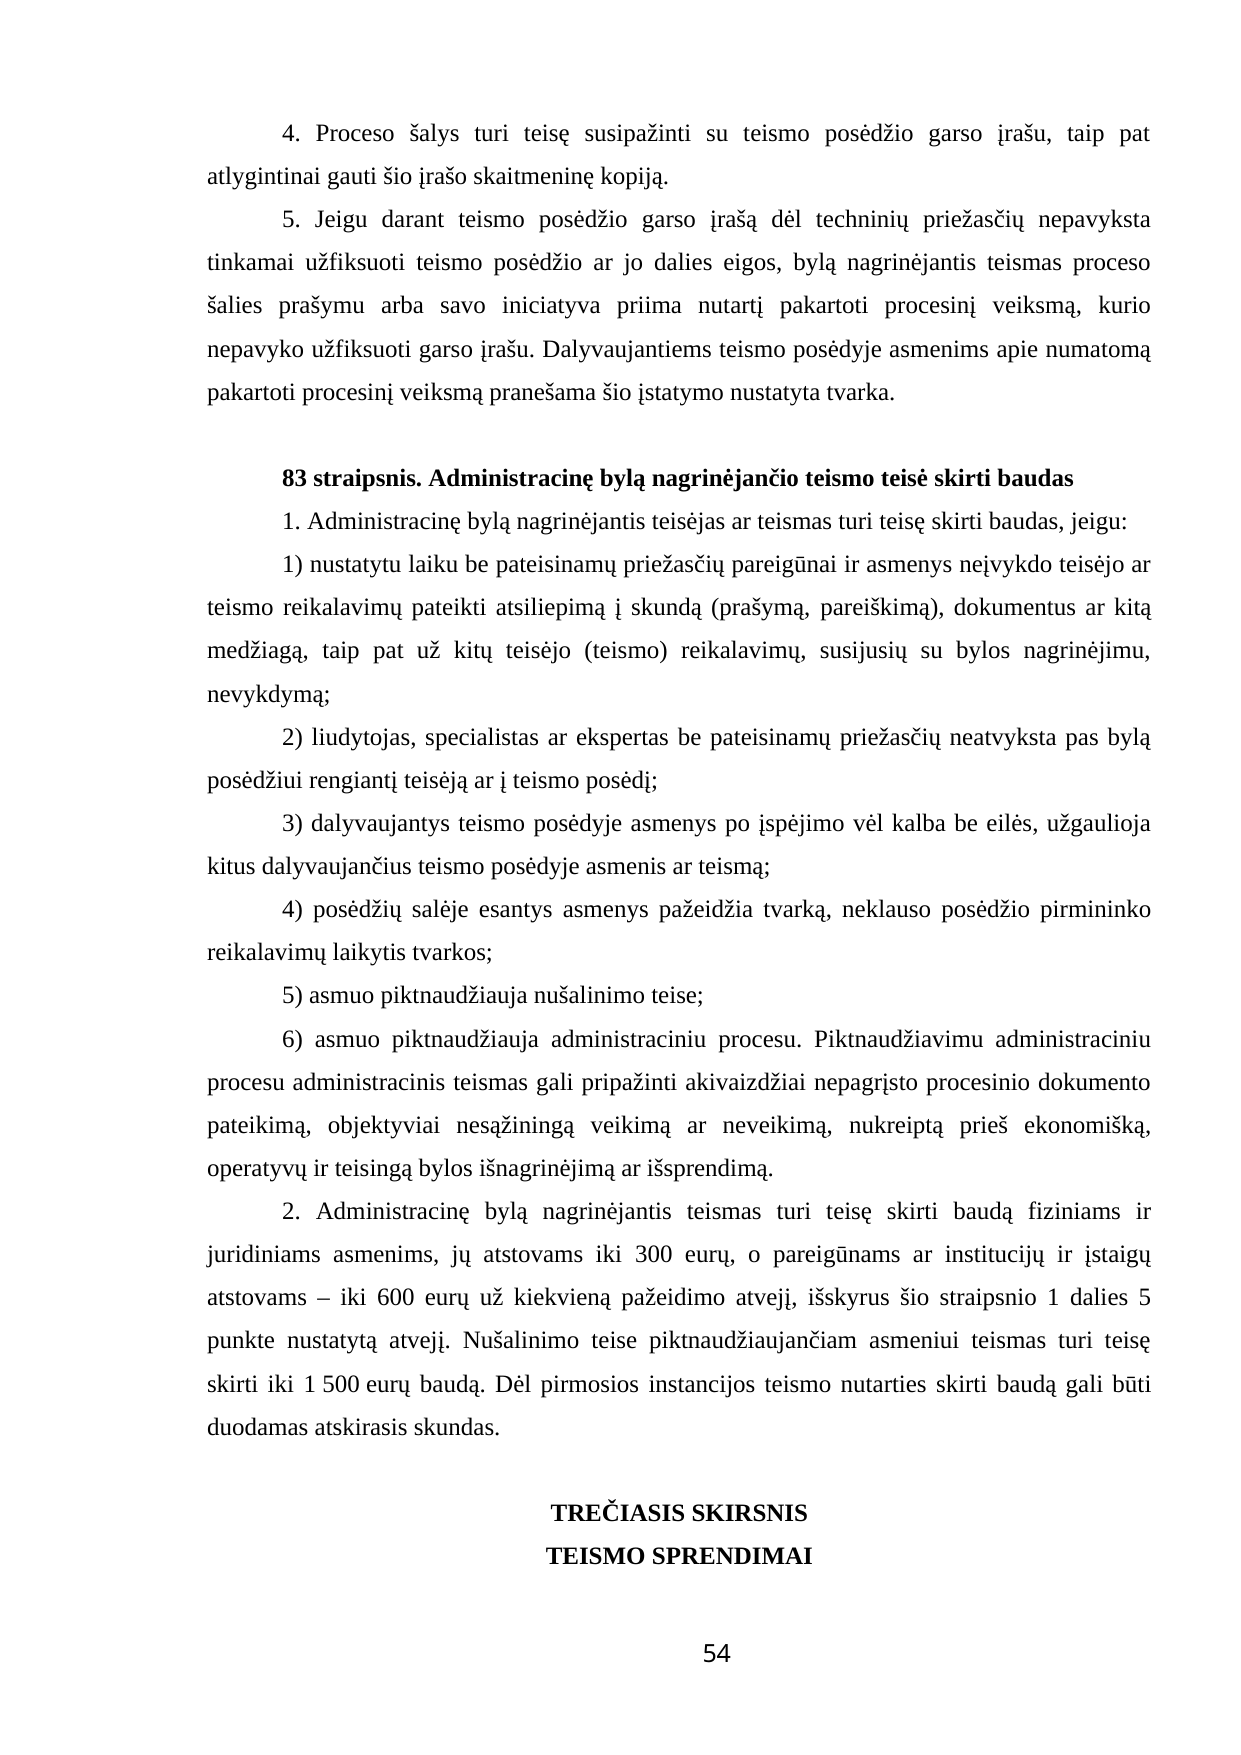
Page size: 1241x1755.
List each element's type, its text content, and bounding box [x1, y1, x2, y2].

text 5. Jeigu darant teismo posėdžio garso įrašą dėl techninių priežasčių nepavyksta tinkamai užfiksuoti teismo posėdžio ar jo dalies eigos, bylą nagrinėjantis teismas proceso šalies prašymu arba savo iniciatyva priima nutartį pakartoti procesinį veiksmą, kurio nepavyko užfiksuoti garso įrašu. Dalyvaujantiems teismo posėdyje asmenims apie numatomą pakartoti procesinį veiksmą pranešama šio įstatymo nustatyta tvarka. [207, 204, 1152, 406]
text 1) nustatytu laiku be pateisinamų priežasčių pareigūnai ir asmenys neįvykdo teisėjo ar teismo reikalavimų pateikti atsiliepimą į skundą (prašymą, pareiškimą), dokumentus ar kitą medžiagą, taip pat už kitų teisėjo (teismo) reikalavimų, susijusių su bylos nagrinėjimu, nevykdymą; [207, 549, 1152, 707]
text 3) dalyvaujantys teismo posėdyje asmenys po įspėjimo vėl kalba be eilės, užgaulioja kitus dalyvaujančius teismo posėdyje asmenis ar teismą; [207, 808, 1152, 880]
text TEISMO SPRENDIMAI [207, 1541, 1152, 1570]
text TREČIASIS SKIRSNIS [207, 1498, 1152, 1527]
text 4. Proceso šalys turi teisę susipažinti su teismo posėdžio garso įrašu, taip pat atlygintinai gauti šio įrašo skaitmeninę kopiją. [207, 118, 1152, 190]
text 5) asmuo piktnaudžiauja nušalinimo teise; [207, 981, 1152, 1009]
text 6) asmuo piktnaudžiauja administraciniu procesu. Piktnaudžiavimu administraciniu procesu administracinis teismas gali pripažinti akivaizdžiai nepagrįsto procesinio dokumento pateikimą, objektyviai nesąžiningą veikimą ar neveikimą, nukreiptą prieš ekonomišką, operatyvų ir teisingą bylos išnagrinėjimą ar išsprendimą. [207, 1024, 1152, 1182]
text 2) liudytojas, specialistas ar ekspertas be pateisinamų priežasčių neatvyksta pas bylą posėdžiui rengiantį teisėją ar į teismo posėdį; [207, 722, 1152, 794]
text 4) posėdžių salėje esantys asmenys pažeidžia tvarką, neklauso posėdžio pirmininko reikalavimų laikytis tvarkos; [207, 894, 1152, 966]
text 1. Administracinę bylą nagrinėjantis teisėjas ar teismas turi teisę skirti baudas, jeigu: [207, 506, 1152, 535]
text 2. Administracinę bylą nagrinėjantis teismas turi teisę skirti baudą fiziniams ir juridiniams asmenims, jų atstovams iki 300 eurų, o pareigūnams ar institucijų ir įstaigų atstovams – iki 600 eurų už kiekvieną pažeidimo atvejį, išskyrus šio straipsnio 1 dalies 5 punkte nustatytą atvejį. Nušalinimo teise piktnaudžiaujančiam asmeniui teismas turi teisę skirti iki 1 500 eurų baudą. Dėl pirmosios instancijos teismo nutarties skirti baudą gali būti duodamas atskirasis skundas. [207, 1196, 1152, 1441]
text 83 straipsnis. Administracinę bylą nagrinėjančio teismo teisė skirti baudas [207, 463, 1152, 492]
